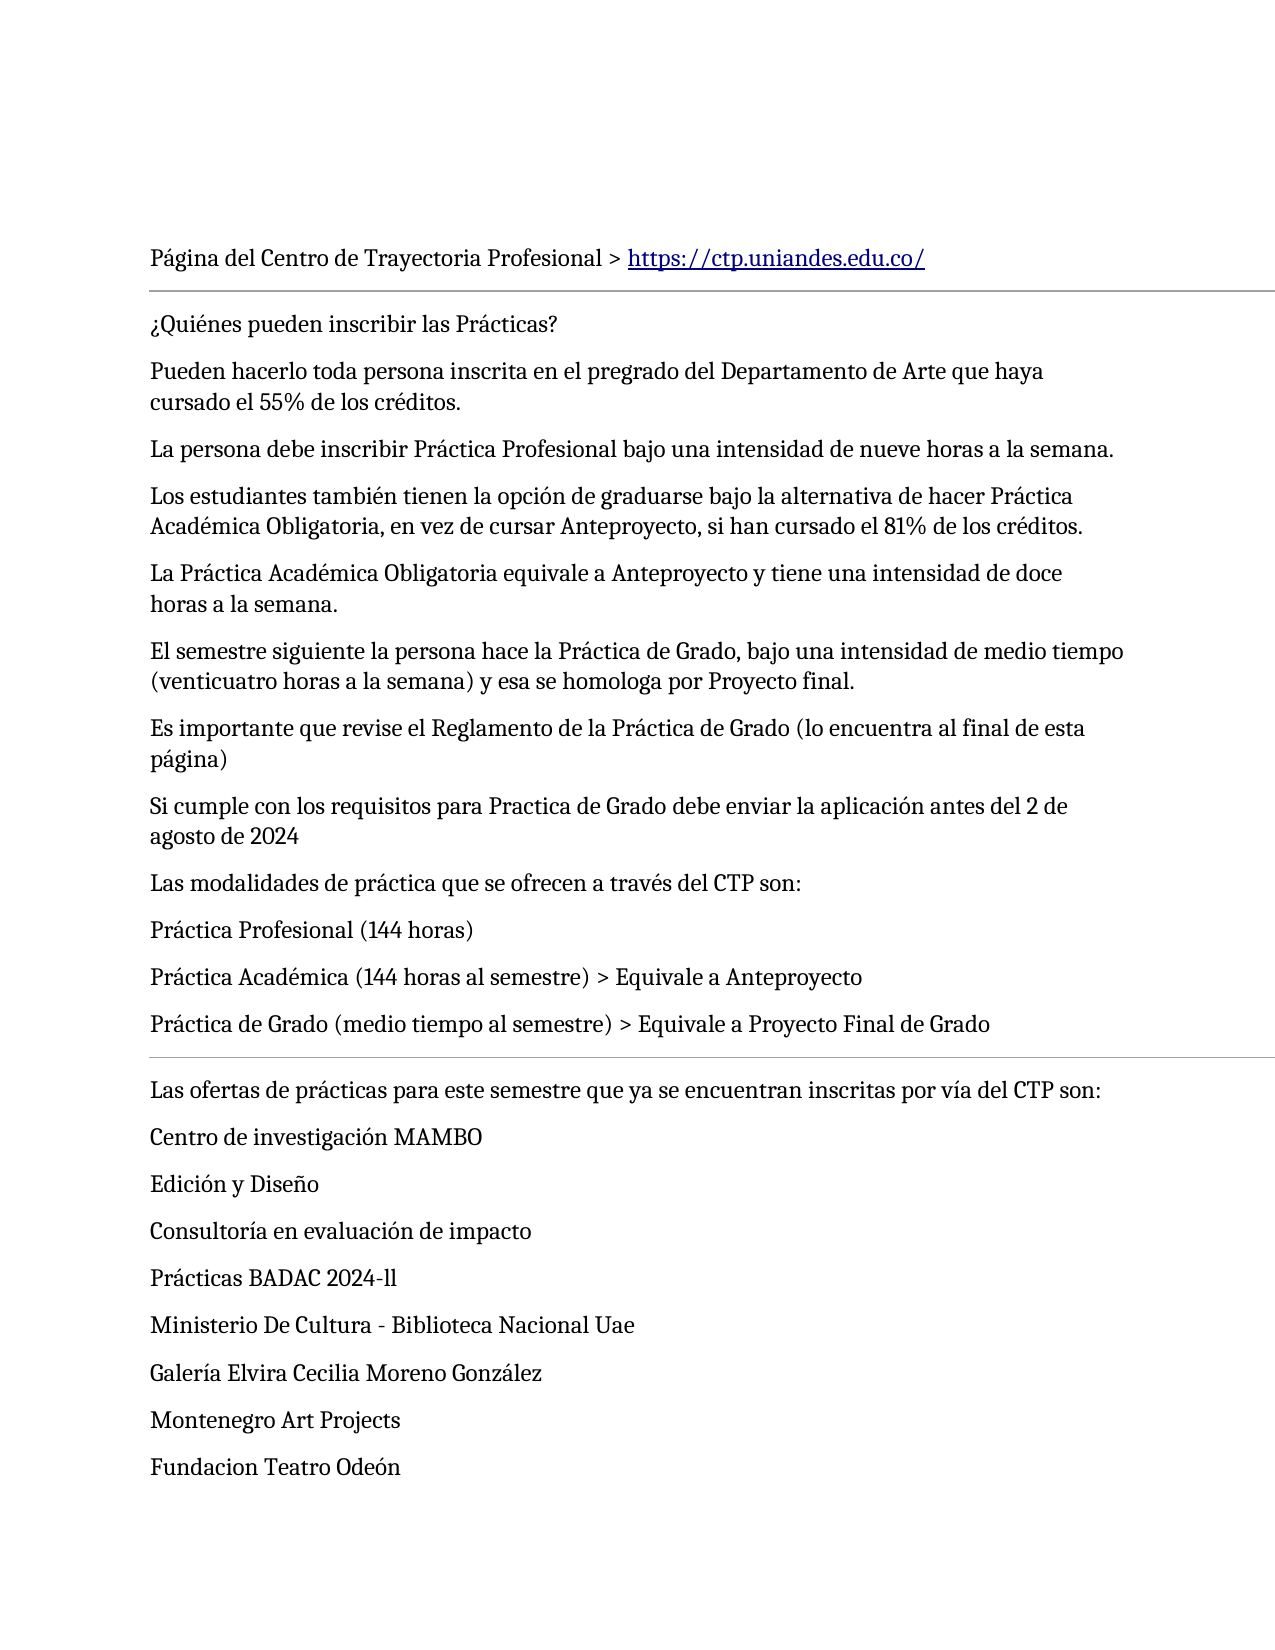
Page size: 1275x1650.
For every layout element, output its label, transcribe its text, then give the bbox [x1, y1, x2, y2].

text ¿Quiénes pueden inscribir las Prácticas? [150, 310, 1125, 339]
text Fundacion Teatro Odeón [150, 1453, 1125, 1481]
text Las modalidades de práctica que se ofrecen a través del CTP son: [150, 869, 1125, 898]
text Centro de investigación MAMBO [150, 1123, 1125, 1152]
text Edición y Diseño [150, 1170, 1125, 1199]
text Práctica Académica (144 horas al semestre) > Equivale a Anteproyecto [150, 963, 1125, 992]
text Es importante que revise el Reglamento de la Práctica de Grado (lo encuentra al final de esta página) [150, 714, 1125, 773]
text La persona debe inscribir Práctica Profesional bajo una intensidad de nueve horas a la semana. [150, 434, 1125, 463]
text Montenegro Art Projects [150, 1406, 1125, 1434]
text Pueden hacerlo toda persona inscrita en el pregrado del Departamento de Arte que haya cursado el 55% de los créditos. [150, 357, 1125, 416]
text El semestre siguiente la persona hace la Práctica de Grado, bajo una intensidad de medio tiempo (venticuatro horas a la semana) y esa se homologa por Proyecto final. [150, 637, 1125, 696]
text La Práctica Académica Obligatoria equivale a Anteproyecto y tiene una intensidad de doce horas a la semana. [150, 559, 1125, 618]
text Las ofertas de prácticas para este semestre que ya se encuentran inscritas por vía del CTP son: [150, 1076, 1125, 1105]
text Los estudiantes también tienen la opción de graduarse bajo la alternativa de hacer Práctica Académica Obligatoria, en vez de cursar Anteproyecto, si han cursado el 81% de los créditos. [150, 482, 1125, 541]
text Prácticas BADAC 2024-ll [150, 1264, 1125, 1293]
text Ministerio De Cultura - Biblioteca Nacional Uae [150, 1311, 1125, 1340]
text Página del Centro de Trayectoria Profesional > https://ctp.uniandes.edu.co/ [150, 244, 1125, 273]
text Práctica de Grado (medio tiempo al semestre) > Equivale a Proyecto Final de Grado [150, 1010, 1125, 1039]
text Si cumple con los requisitos para Practica de Grado debe enviar la aplicación antes del 2 de agosto de 2024 [150, 792, 1125, 851]
text Práctica Profesional (144 horas) [150, 916, 1125, 945]
text Galería Elvira Cecilia Moreno González [150, 1358, 1125, 1387]
text Consultoría en evaluación de impacto [150, 1217, 1125, 1246]
